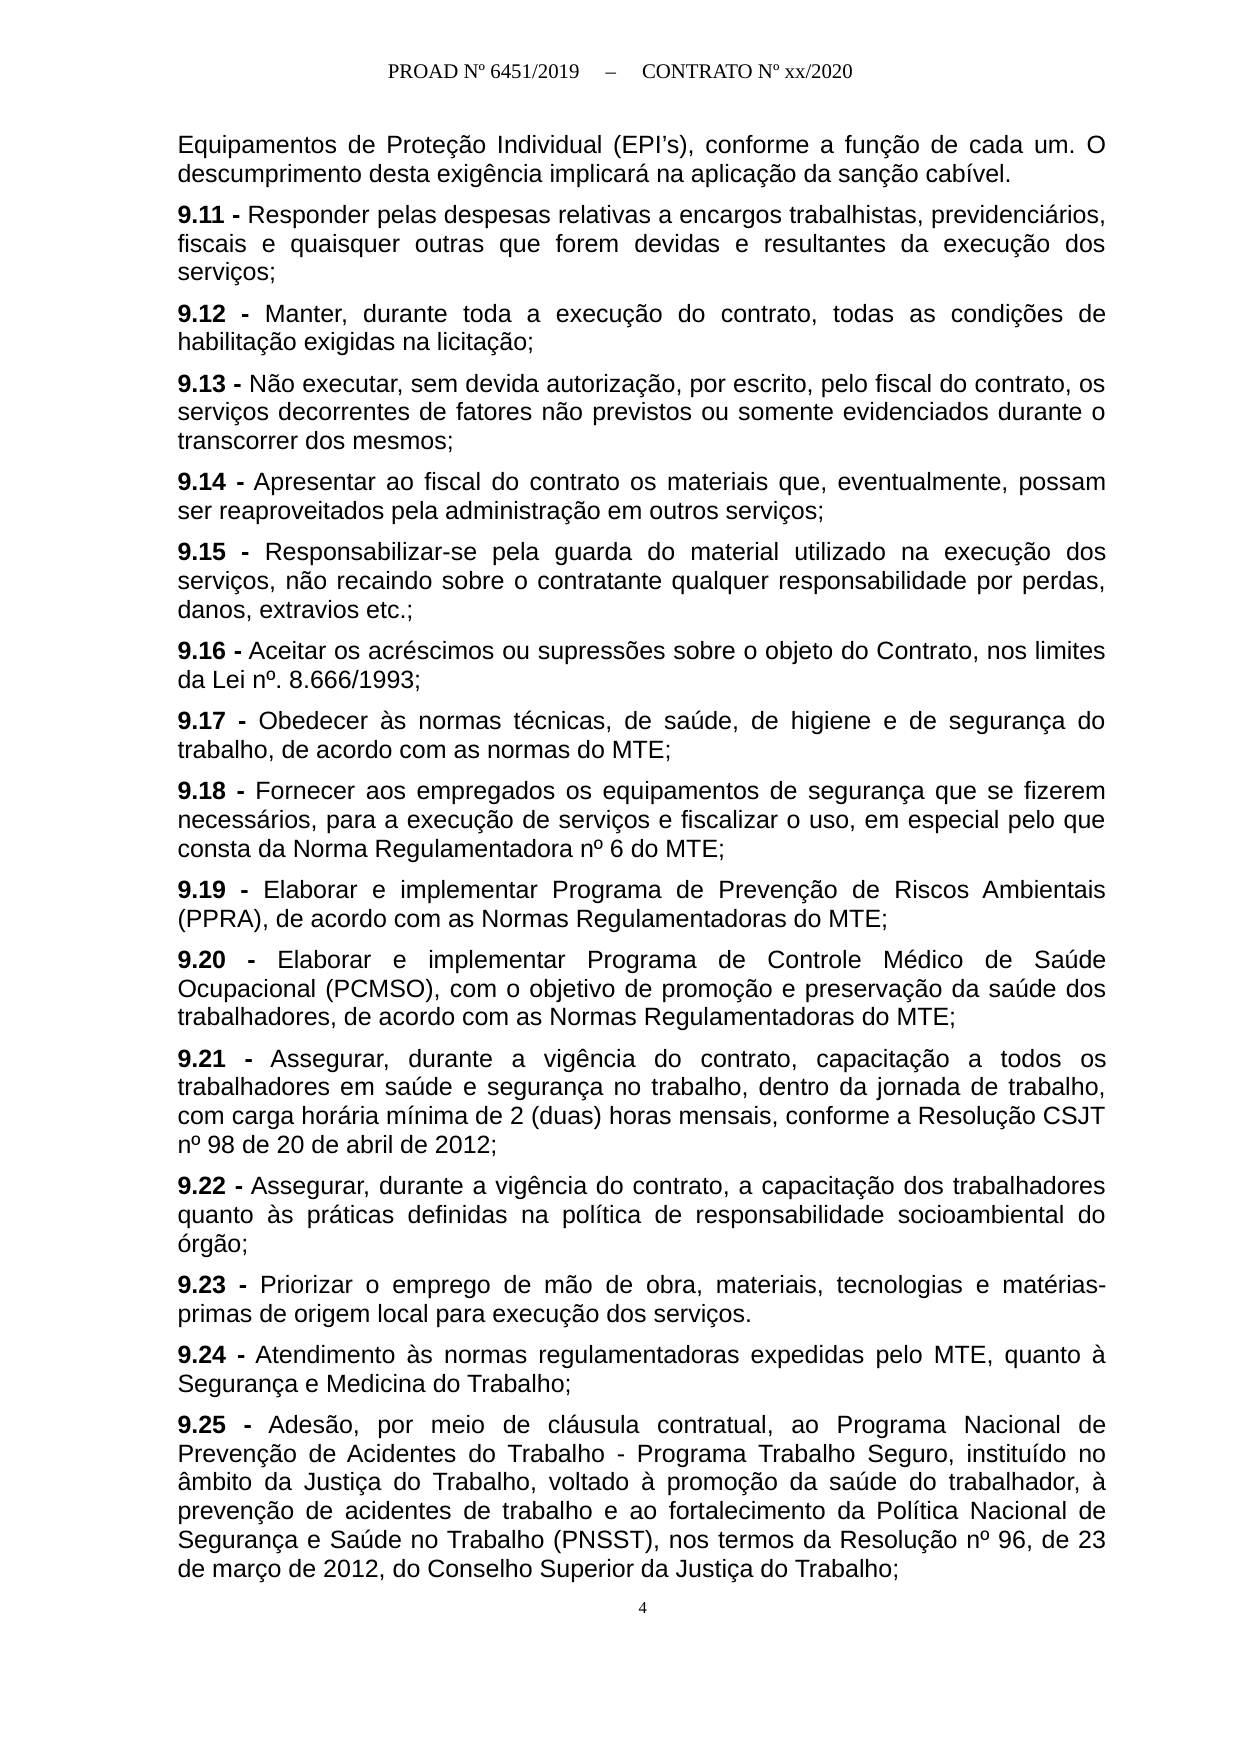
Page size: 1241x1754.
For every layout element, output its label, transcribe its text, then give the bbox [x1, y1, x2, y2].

text 9.25 - Adesão, por meio de cláusula contratual, ao Programa Nacional de Prevenção de Acidentes do Trabalho - Programa Trabalho Seguro, instituído no âmbito da Justiça do Trabalho, voltado à promoção da saúde do trabalhador, à prevenção de acidentes de trabalho e ao fortalecimento da Política Nacional de Segurança e Saúde no Trabalho (PNSST), nos termos da Resolução nº 96, de 23 de março de 2012, do Conselho Superior da Justiça do Trabalho; [177, 1410, 1107, 1582]
text 9.15 - Responsabilizar-se pela guarda do material utilizado na execução dos serviços, não recaindo sobre o contratante qualquer responsabilidade por perdas, danos, extravios etc.; [177, 537, 1107, 624]
text 9.11 - Responder pelas despesas relativas a encargos trabalhistas, previdenciários, fiscais e quaisquer outras que forem devidas e resultantes da execução dos serviços; [177, 200, 1107, 286]
text 9.22 - Assegurar, durante a vigência do contrato, a capacitação dos trabalhadores quanto às práticas definidas na política de responsabilidade socioambiental do órgão; [177, 1171, 1107, 1257]
text 9.12 - Manter, durante toda a execução do contrato, todas as condições de habilitação exigidas na licitação; [177, 299, 1107, 356]
text Equipamentos de Proteção Individual (EPI’s), conforme a função de cada um. O descumprimento desta exigência implicará na aplicação da sanção cabível. [177, 130, 1107, 187]
text 9.19 - Elaborar e implementar Programa de Prevenção de Riscos Ambientais (PPRA), de acordo com as Normas Regulamentadoras do MTE; [177, 875, 1107, 932]
text 9.24 - Atendimento às normas regulamentadoras expedidas pelo MTE, quanto à Segurança e Medicina do Trabalho; [177, 1340, 1107, 1397]
text 9.21 - Assegurar, durante a vigência do contrato, capacitação a todos os trabalhadores em saúde e segurança no trabalho, dentro da jornada de trabalho, com carga horária mínima de 2 (duas) horas mensais, conforme a Resolução CSJT nº 98 de 20 de abril de 2012; [177, 1044, 1107, 1159]
text 9.17 - Obedecer às normas técnicas, de saúde, de higiene e de segurança do trabalho, de acordo com as normas do MTE; [177, 706, 1107, 764]
text 9.13 - Não executar, sem devida autorização, por escrito, pelo fiscal do contrato, os serviços decorrentes de fatores não previstos ou somente evidenciados durante o transcorrer dos mesmos; [177, 369, 1107, 455]
text 9.20 - Elaborar e implementar Programa de Controle Médico de Saúde Ocupacional (PCMSO), com o objetivo de promoção e preservação da saúde dos trabalhadores, de acordo com as Normas Regulamentadoras do MTE; [177, 945, 1107, 1031]
text 9.14 - Apresentar ao fiscal do contrato os materiais que, eventualmente, possam ser reaproveitados pela administração em outros serviços; [177, 467, 1107, 525]
text 9.16 - Aceitar os acréscimos ou supressões sobre o objeto do Contrato, nos limites da Lei nº. 8.666/1993; [177, 636, 1107, 694]
text 9.18 - Fornecer aos empregados os equipamentos de segurança que se fizerem necessários, para a execução de serviços e fiscalizar o uso, em especial pelo que consta da Norma Regulamentadora nº 6 do MTE; [177, 776, 1107, 862]
text 9.23 - Priorizar o emprego de mão de obra, materiais, tecnologias e matérias-primas de origem local para execução dos serviços. [177, 1270, 1107, 1327]
